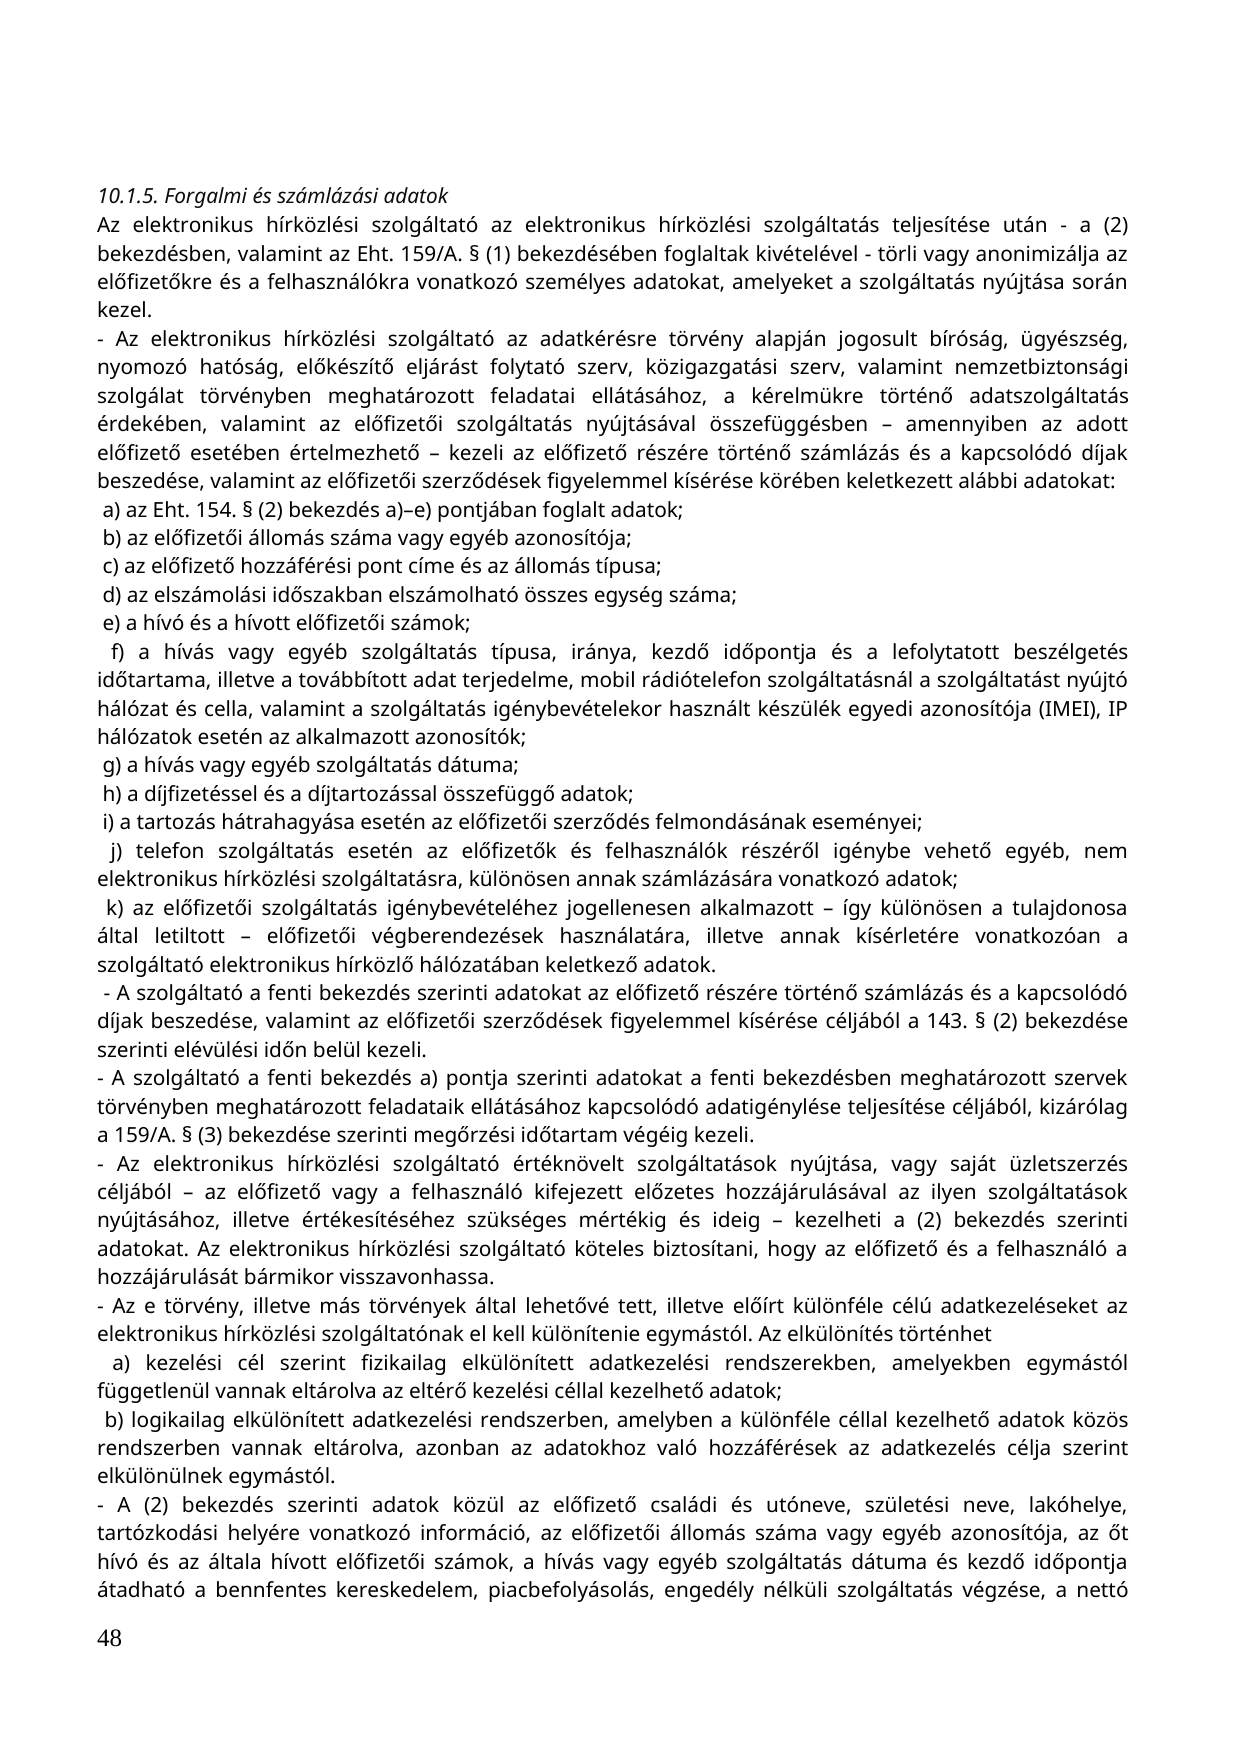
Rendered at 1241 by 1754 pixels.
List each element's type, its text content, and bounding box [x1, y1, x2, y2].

subtitle 10.1.5. Forgalmi és számlázási adatok [97, 181, 1130, 209]
text - Az e törvény, illetve más törvények által lehetővé tett, illetve előírt különféle célú adatkezeléseket az elektronikus hírközlési szolgáltatónak el kell különítenie egymástól. Az elkülönítés történhet [97, 1291, 1130, 1348]
text e) a hívó és a hívott előfizetői számok; [97, 608, 1130, 637]
text c) az előfizető hozzáférési pont címe és az állomás típusa; [97, 552, 1130, 580]
text i) a tartozás hátrahagyása esetén az előfizetői szerződés felmondásának eseményei; [97, 807, 1130, 836]
text - Az elektronikus hírközlési szolgáltató az adatkérésre törvény alapján jogosult bíróság, ügyészség, nyomozó hatóság, előkészítő eljárást folytató szerv, közigazgatási szerv, valamint nemzetbiztonsági szolgálat törvényben meghatározott feladatai ellátásához, a kérelmükre történő adatszolgáltatás érdekében, valamint az előfizetői szolgáltatás nyújtásával összefüggésben – amennyiben az adott előfizető esetében értelmezhető – kezeli az előfizető részére történő számlázás és a kapcsolódó díjak beszedése, valamint az előfizetői szerződések figyelemmel kísérése körében keletkezett alábbi adatokat: [97, 324, 1130, 495]
text - Az elektronikus hírközlési szolgáltató értéknövelt szolgáltatások nyújtása, vagy saját üzletszerzés céljából – az előfizető vagy a felhasználó kifejezett előzetes hozzájárulásával az ilyen szolgáltatások nyújtásához, illetve értékesítéséhez szükséges mértékig és ideig – kezelheti a (2) bekezdés szerinti adatokat. Az elektronikus hírközlési szolgáltató köteles biztosítani, hogy az előfizető és a felhasználó a hozzájárulását bármikor visszavonhassa. [97, 1149, 1130, 1291]
text b) logikailag elkülönített adatkezelési rendszerben, amelyben a különféle céllal kezelhető adatok közös rendszerben vannak eltárolva, azonban az adatokhoz való hozzáférések az adatkezelés célja szerint elkülönülnek egymástól. [97, 1405, 1130, 1490]
text h) a díjfizetéssel és a díjtartozással összefüggő adatok; [97, 779, 1130, 807]
text g) a hívás vagy egyéb szolgáltatás dátuma; [97, 751, 1130, 779]
text f) a hívás vagy egyéb szolgáltatás típusa, iránya, kezdő időpontja és a lefolytatott beszélgetés időtartama, illetve a továbbított adat terjedelme, mobil rádiótelefon szolgáltatásnál a szolgáltatást nyújtó hálózat és cella, valamint a szolgáltatás igénybevételekor használt készülék egyedi azonosítója (IMEI), IP hálózatok esetén az alkalmazott azonosítók; [97, 637, 1130, 751]
text - A szolgáltató a fenti bekezdés a) pontja szerinti adatokat a fenti bekezdésben meghatározott szervek törvényben meghatározott feladataik ellátásához kapcsolódó adatigénylése teljesítése céljából, kizárólag a 159/A. § (3) bekezdése szerinti megőrzési időtartam végéig kezeli. [97, 1063, 1130, 1149]
text - A (2) bekezdés szerinti adatok közül az előfizető családi és utóneve, születési neve, lakóhelye, tartózkodási helyére vonatkozó információ, az előfizetői állomás száma vagy egyéb azonosítója, az őt hívó és az általa hívott előfizetői számok, a hívás vagy egyéb szolgáltatás dátuma és kezdő időpontja átadható a bennfentes kereskedelem, piacbefolyásolás, engedély nélküli szolgáltatás végzése, a nettó [97, 1490, 1130, 1604]
text a) az Eht. 154. § (2) bekezdés a)–e) pontjában foglalt adatok; [97, 495, 1130, 523]
text Az elektronikus hírközlési szolgáltató az elektronikus hírközlési szolgáltatás teljesítése után - a (2) bekezdésben, valamint az Eht. 159/A. § (1) bekezdésében foglaltak kivételével - törli vagy anonimizálja az előfizetőkre és a felhasználókra vonatkozó személyes adatokat, amelyeket a szolgáltatás nyújtása során kezel. [97, 210, 1130, 324]
text b) az előfizetői állomás száma vagy egyéb azonosítója; [97, 523, 1130, 552]
text - A szolgáltató a fenti bekezdés szerinti adatokat az előfizető részére történő számlázás és a kapcsolódó díjak beszedése, valamint az előfizetői szerződések figyelemmel kísérése céljából a 143. § (2) bekezdése szerinti elévülési időn belül kezeli. [97, 978, 1130, 1063]
text j) telefon szolgáltatás esetén az előfizetők és felhasználók részéről igénybe vehető egyéb, nem elektronikus hírközlési szolgáltatásra, különösen annak számlázására vonatkozó adatok; [97, 836, 1130, 893]
text d) az elszámolási időszakban elszámolható összes egység száma; [97, 580, 1130, 608]
text a) kezelési cél szerint fizikailag elkülönített adatkezelési rendszerekben, amelyekben egymástól függetlenül vannak eltárolva az eltérő kezelési céllal kezelhető adatok; [97, 1348, 1130, 1405]
text k) az előfizetői szolgáltatás igénybevételéhez jogellenesen alkalmazott – így különösen a tulajdonosa által letiltott – előfizetői végberendezések használatára, illetve annak kísérletére vonatkozóan a szolgáltató elektronikus hírközlő hálózatában keletkező adatok. [97, 893, 1130, 978]
